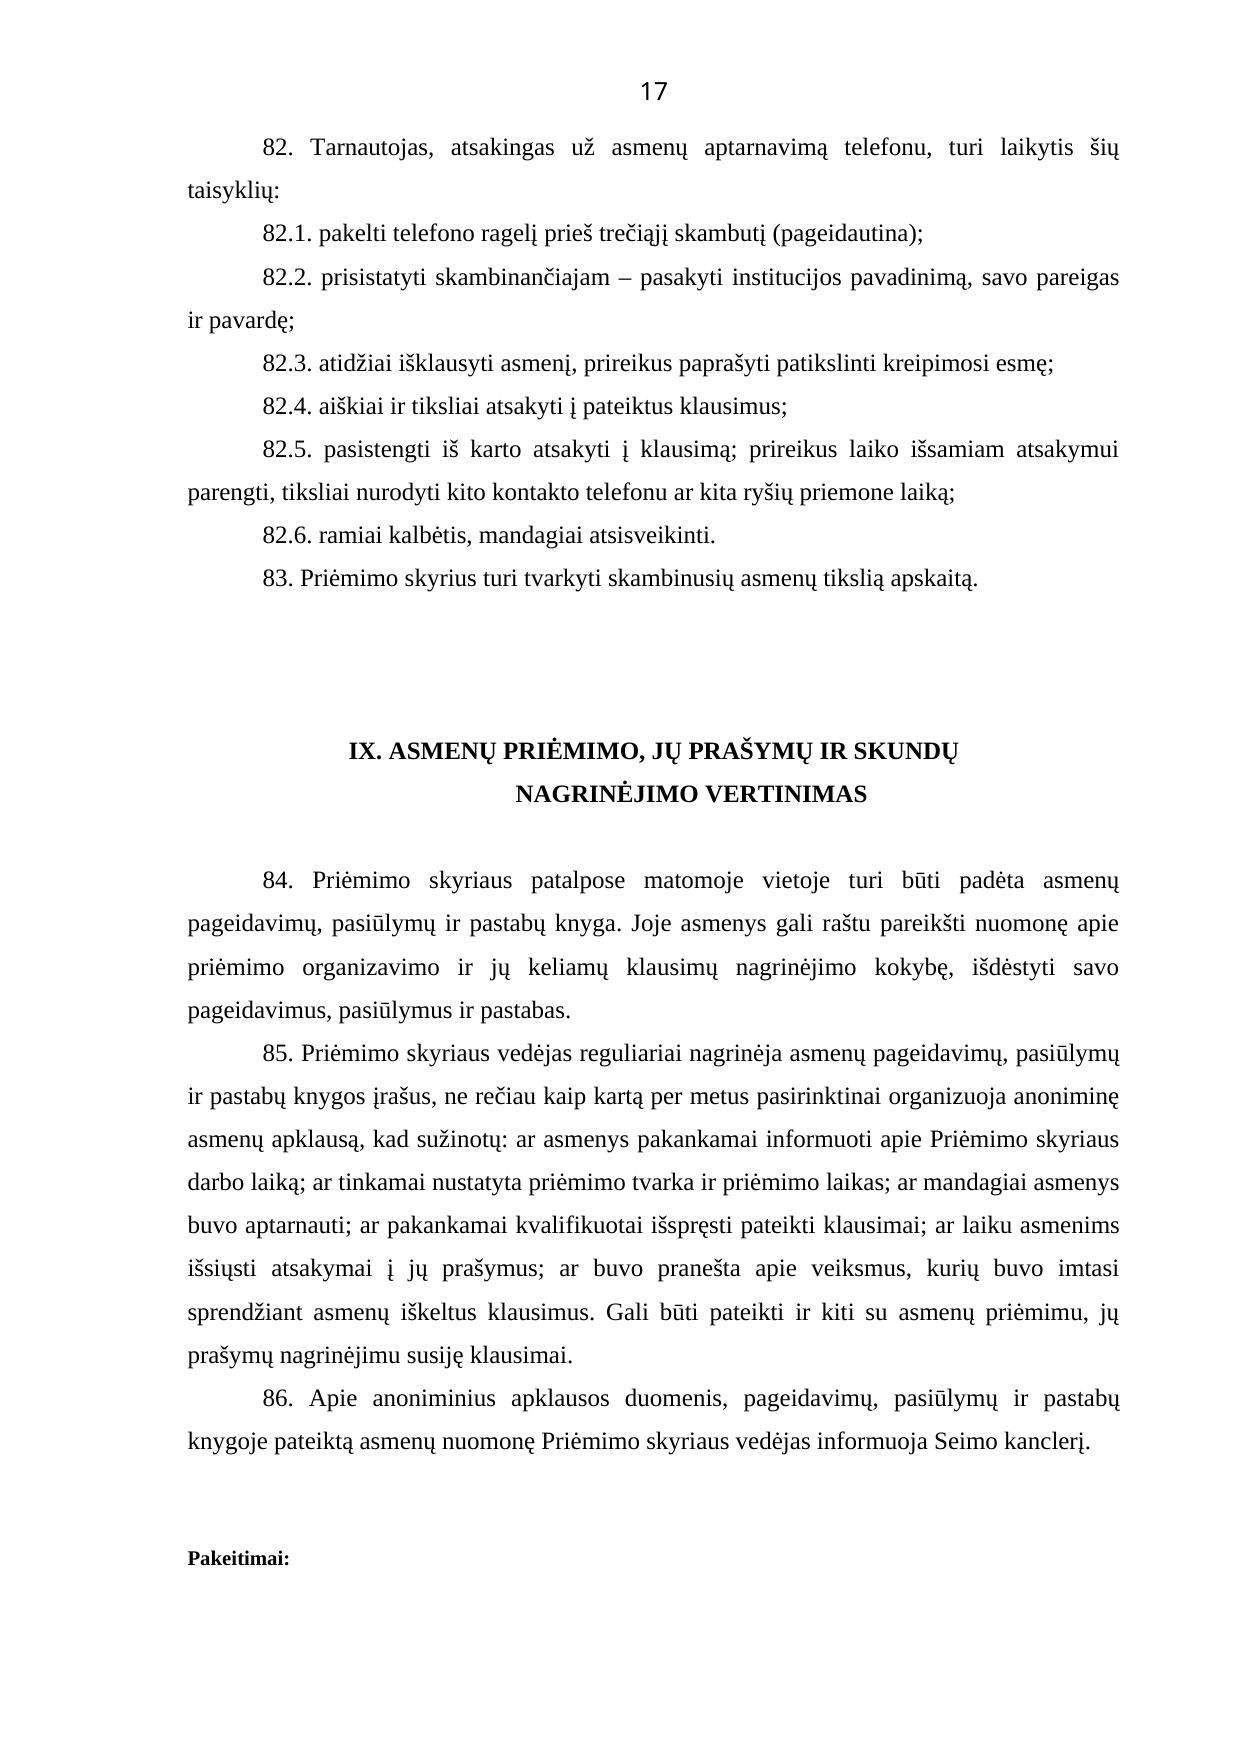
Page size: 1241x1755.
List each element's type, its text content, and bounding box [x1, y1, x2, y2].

text 86. Apie anoniminius apklausos duomenis, pageidavimų, pasiūlymų ir pastabų knygoje pateiktą asmenų nuomonę Priėmimo skyriaus vedėjas informuoja Seimo kanclerį. [187, 1383, 1120, 1455]
text 82.4. aiškiai ir tiksliai atsakyti į pateiktus klausimus; [187, 391, 1120, 420]
text 82.6. ramiai kalbėtis, mandagiai atsisveikinti. [187, 520, 1120, 549]
text 84. Priėmimo skyriaus patalpose matomoje vietoje turi būti padėta asmenų pageidavimų, pasiūlymų ir pastabų knyga. Joje asmenys gali raštu pareikšti nuomonę apie priėmimo organizavimo ir jų keliamų klausimų nagrinėjimo kokybę, išdėstyti savo pageidavimus, pasiūlymus ir pastabas. [187, 865, 1120, 1023]
text 82.5. pasistengti iš karto atsakyti į klausimą; prireikus laiko išsamiam atsakymui parengti, tiksliai nurodyti kito kontakto telefonu ar kita ryšių priemone laiką; [187, 434, 1120, 506]
text 82.2. prisistatyti skambinančiajam – pasakyti institucijos pavadinimą, savo pareigas ir pavardę; [187, 262, 1120, 333]
text Pakeitimai: [187, 1546, 1120, 1570]
text 85. Priėmimo skyriaus vedėjas reguliariai nagrinėja asmenų pageidavimų, pasiūlymų ir pastabų knygos įrašus, ne rečiau kaip kartą per metus pasirinktinai organizuoja anoniminę asmenų apklausą, kad sužinotų: ar asmenys pakankamai informuoti apie Priėmimo skyriaus darbo laiką; ar tinkamai nustatyta priėmimo tvarka ir priėmimo laikas; ar mandagiai asmenys buvo aptarnauti; ar pakankamai kvalifikuotai išspręsti pateikti klausimai; ar laiku asmenims išsiųsti atsakymai į jų prašymus; ar buvo pranešta apie veiksmus, kurių buvo imtasi sprendžiant asmenų iškeltus klausimus. Gali būti pateikti ir kiti su asmenų priėmimu, jų prašymų nagrinėjimu susiję klausimai. [187, 1038, 1120, 1368]
text 83. Priėmimo skyrius turi tvarkyti skambinusių asmenų tikslią apskaitą. [187, 563, 1120, 592]
text 82. Tarnautojas, atsakingas už asmenų aptarnavimą telefonu, turi laikytis šių taisyklių: [187, 132, 1120, 204]
text 82.1. pakelti telefono ragelį prieš trečiąjį skambutį (pageidautina); [187, 218, 1120, 247]
text 82.3. atidžiai išklausyti asmenį, prireikus paprašyti patikslinti kreipimosi esmę; [187, 348, 1120, 377]
text IX. ASMENŲ PRIĖMIMO, JŲ PRAŠYMŲ IR SKUNDŲ [187, 736, 1120, 765]
text NAGRINĖJIMO VERTINIMAS [187, 779, 1120, 808]
